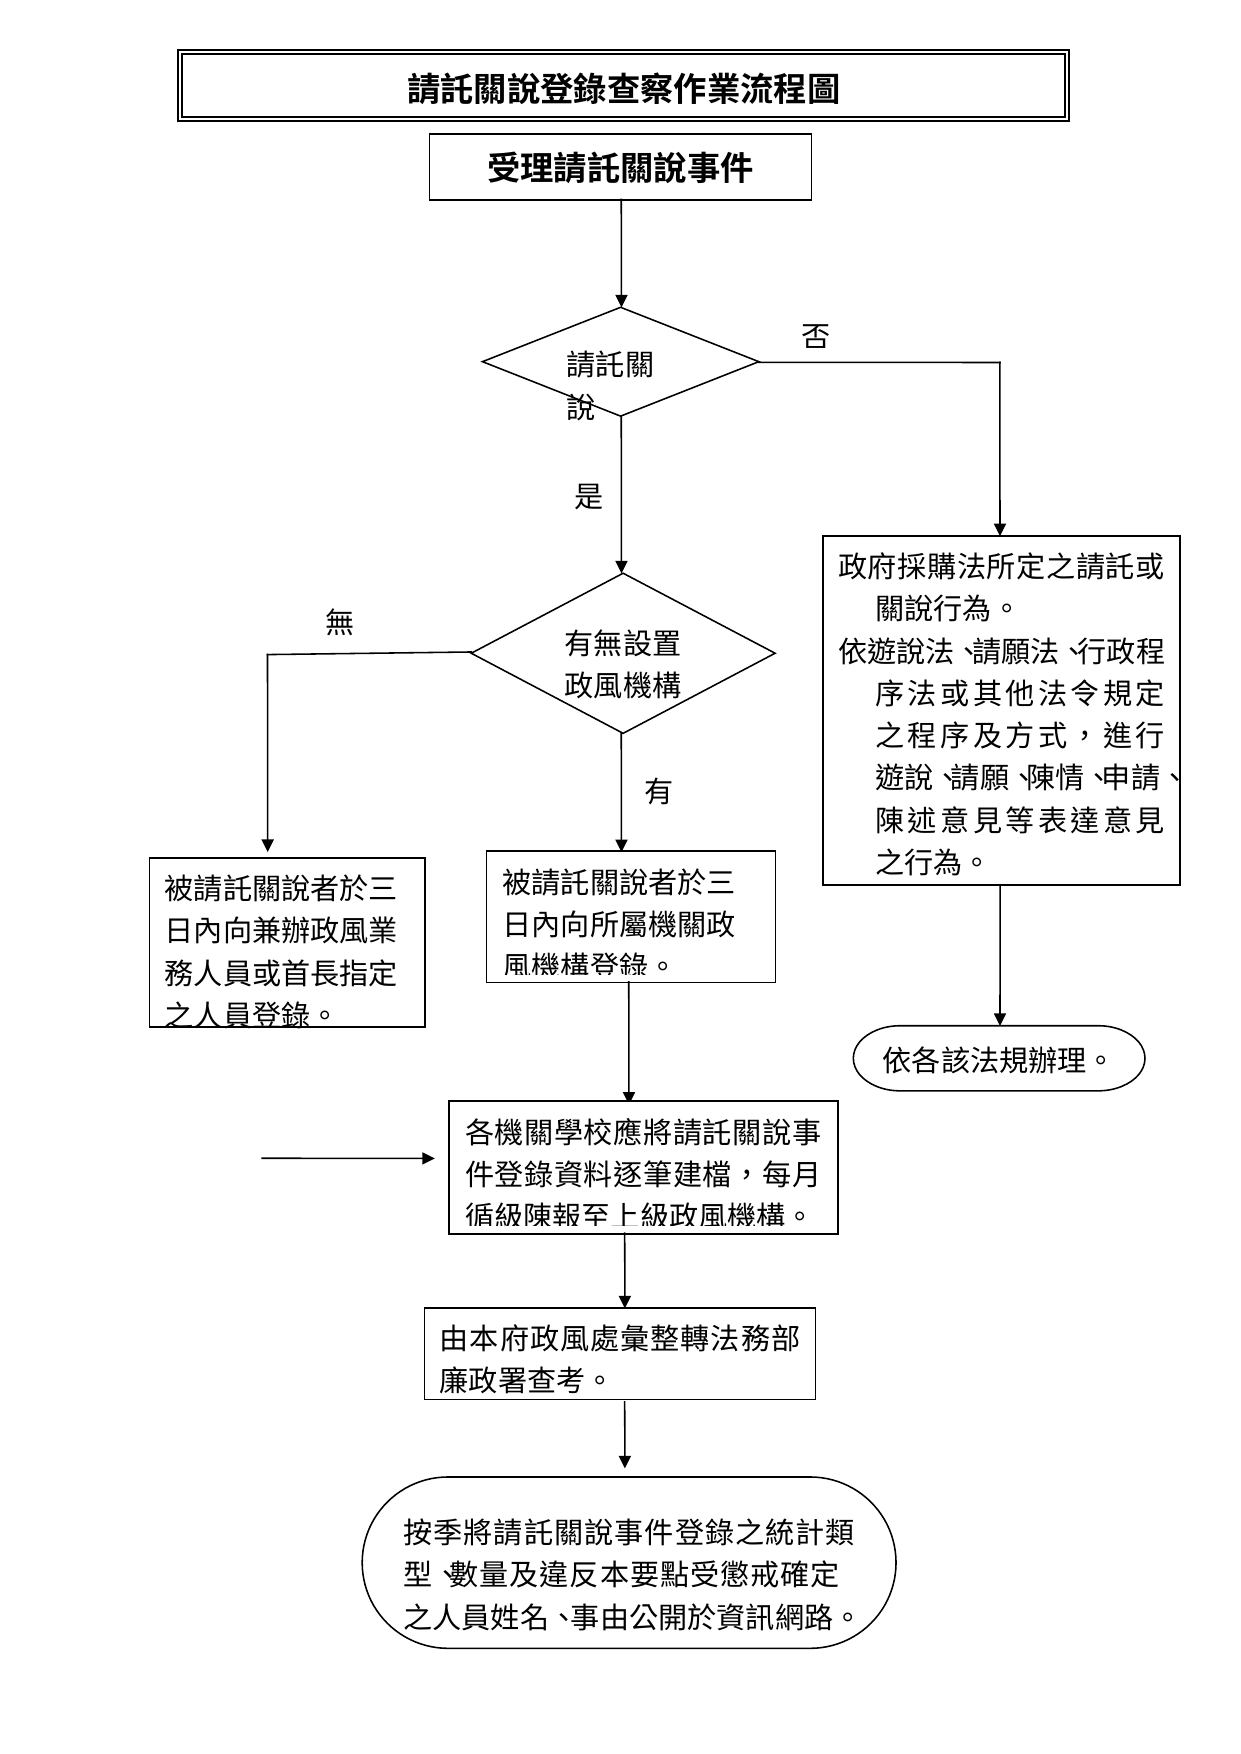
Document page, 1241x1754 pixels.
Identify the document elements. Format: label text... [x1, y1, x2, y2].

text 受理請託關說事件 [445, 142, 796, 190]
text 否 [801, 314, 838, 347]
text 請託關說登錄查察作業流程圖 [198, 63, 1049, 109]
text 無 [325, 599, 361, 636]
text 各機關學校應將請託關說事件登錄資料逐筆建檔，每月循級陳報至上級政風機構。 [465, 1109, 822, 1226]
text 有 [644, 769, 675, 811]
text 被請託關說者於三日內向所屬機關政風機構登錄。 [502, 859, 760, 974]
text 是 [574, 473, 599, 511]
